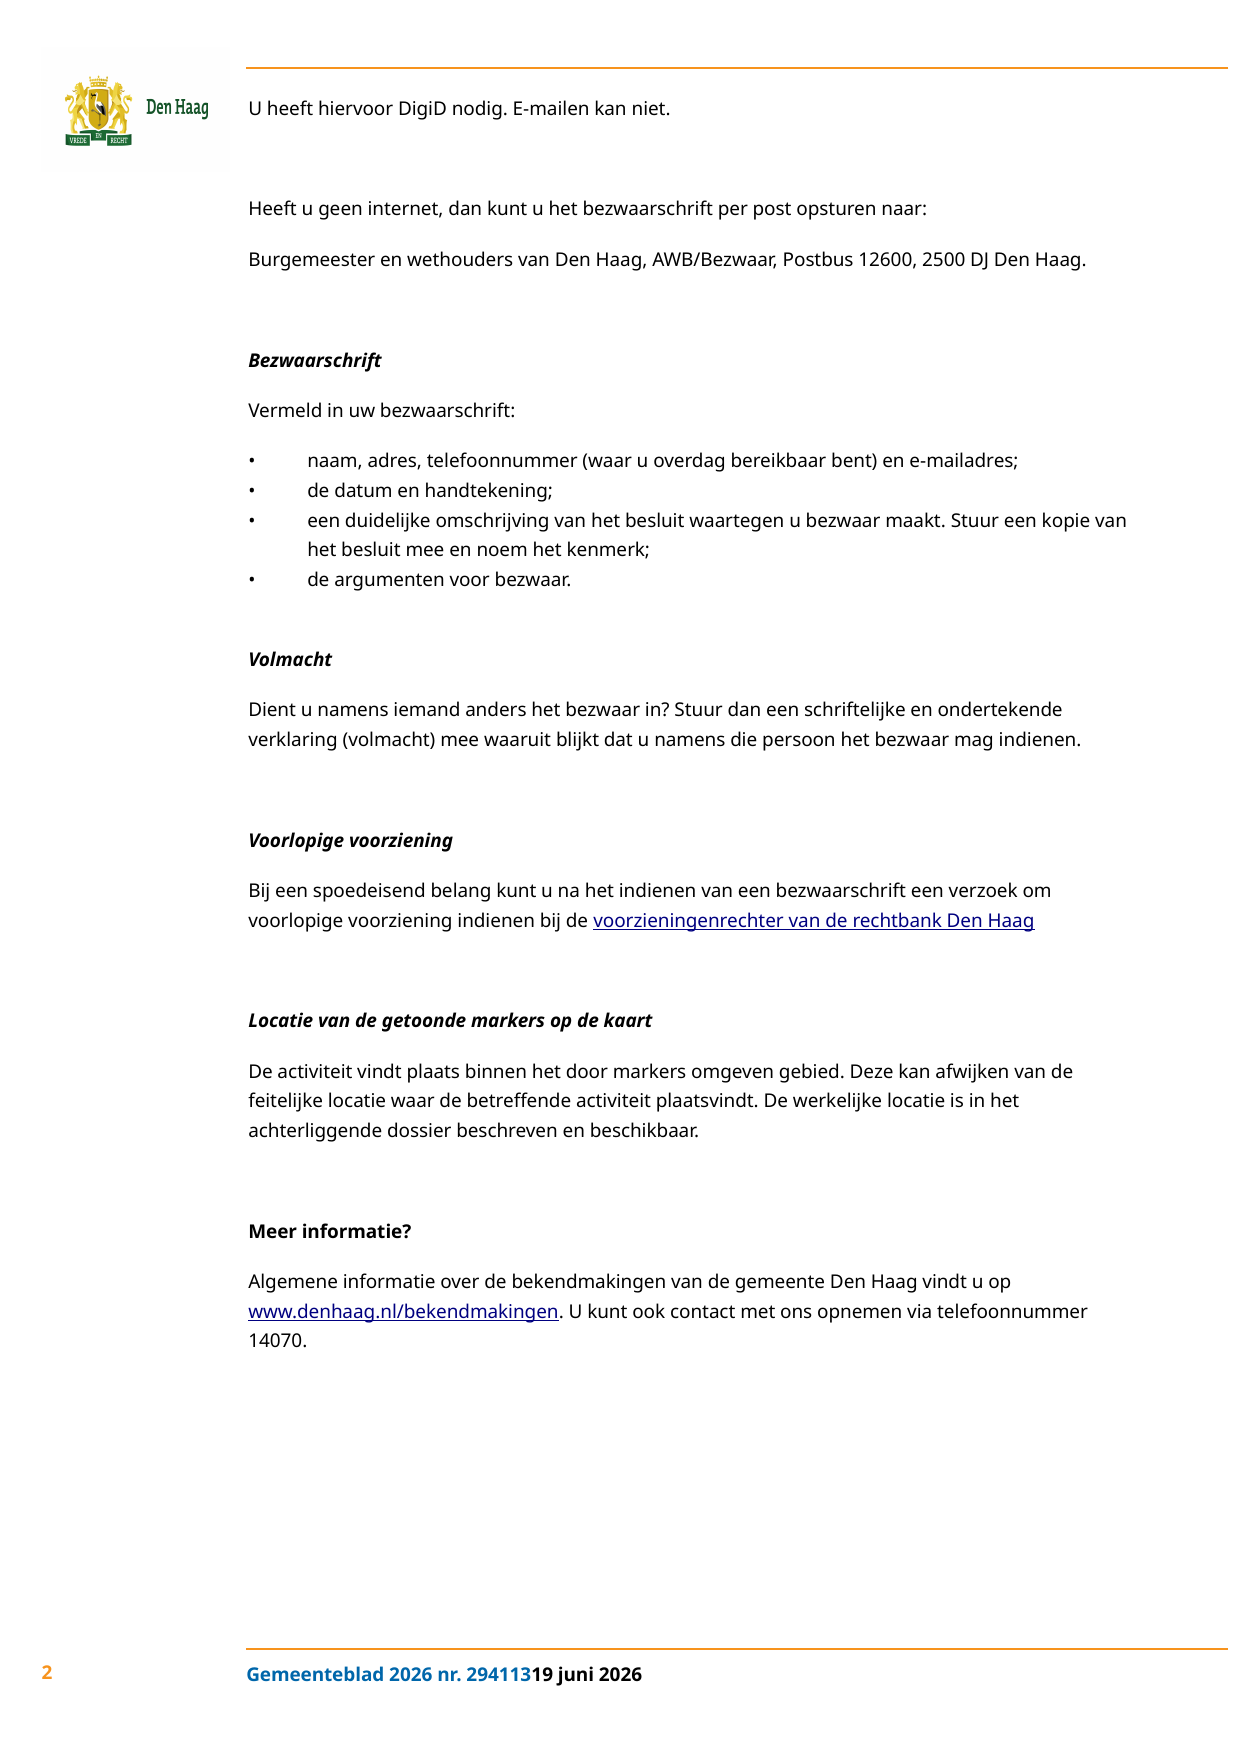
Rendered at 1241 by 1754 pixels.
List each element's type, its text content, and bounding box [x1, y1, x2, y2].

text Voorlopige voorziening [248, 827, 1152, 853]
text Volmacht [248, 646, 1152, 672]
text Algemene informatie over de bekendmakingen van de gemeente Den Haag vindt u op www.denhaag.nl/bekendmakingen. U kunt ook contact met ons opnemen via telefoonnummer 14070. [248, 1268, 1152, 1353]
text U heeft hiervoor DigiD nodig. E-mailen kan niet. [248, 95, 1152, 121]
text Locatie van de getoonde markers op de kaart [248, 1008, 1152, 1033]
text Vermeld in uw bezwaarschrift: [248, 397, 1152, 423]
text Bij een spoedeisend belang kunt u na het indienen van een bezwaarschrift een verzoek om voorlopige voorziening indienen bij de voorzieningenrechter van de rechtbank Den Haag [248, 877, 1152, 933]
text Heeft u geen internet, dan kunt u het bezwaarschrift per post opsturen naar: [248, 196, 1152, 221]
text Meer informatie? [248, 1218, 1152, 1244]
list de datum en handtekening; [248, 477, 1152, 503]
text Dient u namens iemand anders het bezwaar in? Stuur dan een schriftelijke en ondertekende verklaring (volmacht) mee waaruit blijkt dat u namens die persoon het bezwaar mag indienen. [248, 696, 1152, 752]
text De activiteit vindt plaats binnen het door markers omgeven gebied. Deze kan afwijken van de feitelijke locatie waar de betreffende activiteit plaatsvindt. De werkelijke locatie is in het achterliggende dossier beschreven en beschikbaar. [248, 1058, 1152, 1143]
text Burgemeester en wethouders van Den Haag, AWB/Bezwaar, Postbus 12600, 2500 DJ Den Haag. [248, 246, 1152, 272]
list naam, adres, telefoonnummer (waar u overdag bereikbaar bent) en e-mailadres; [248, 448, 1152, 473]
picture [41, 47, 231, 172]
list de argumenten voor bezwaar. [248, 566, 1152, 592]
list een duidelijke omschrijving van het besluit waartegen u bezwaar maakt. Stuur een kopie van het besluit mee en noem het kenmerk; [248, 507, 1152, 562]
text Bezwaarschrift [248, 347, 1152, 373]
